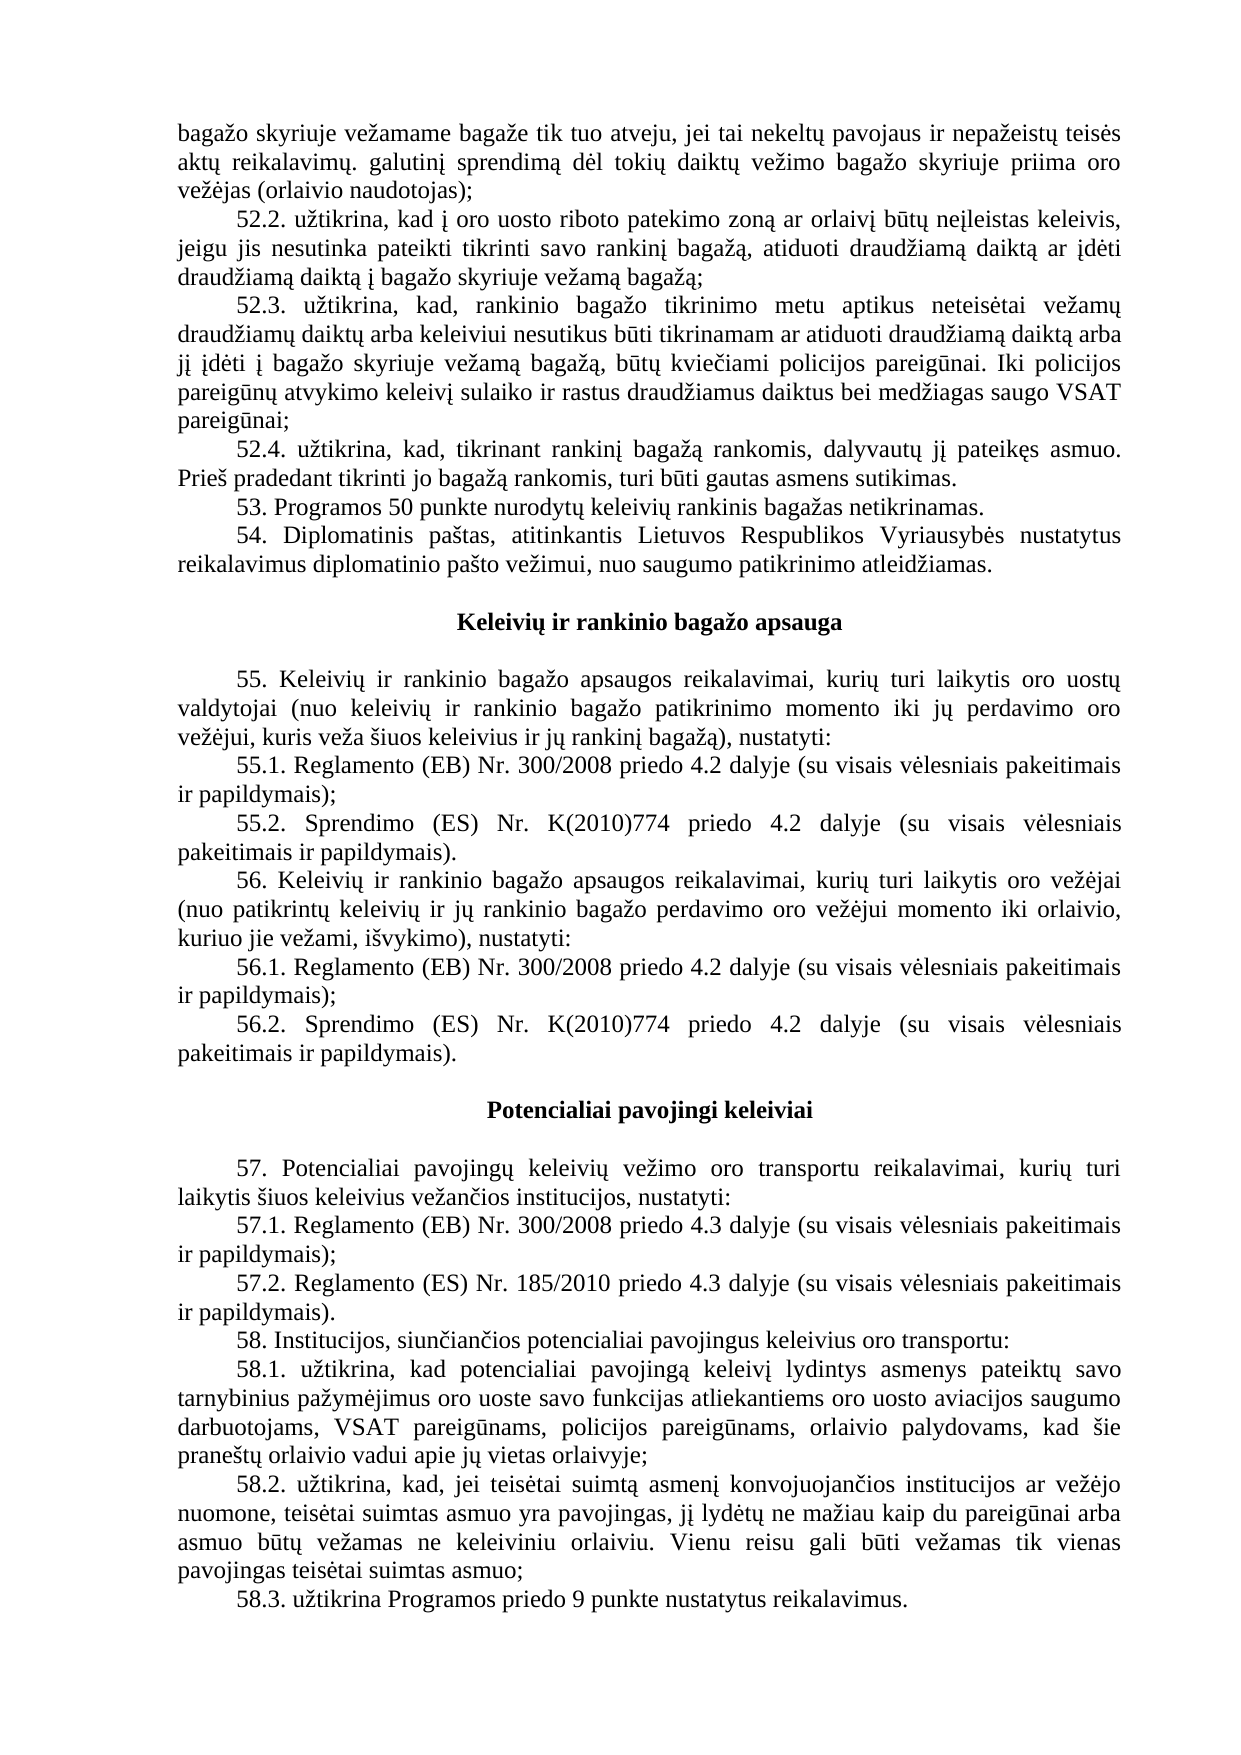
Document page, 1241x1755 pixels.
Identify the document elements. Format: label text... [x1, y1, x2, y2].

text 58.1. užtikrina, kad potencialiai pavojingą keleivį lydintys asmenys pateiktų savo tarnybinius pažymėjimus oro uoste savo funkcijas atliekantiems oro uosto aviacijos saugumo darbuotojams, VSAT pareigūnams, policijos pareigūnams, orlaivio palydovams, kad šie praneštų orlaivio vadui apie jų vietas orlaivyje; [177, 1354, 1122, 1469]
text 57.2. Reglamento (ES) Nr. 185/2010 priedo 4.3 dalyje (su visais vėlesniais pakeitimais ir papildymais). [177, 1268, 1122, 1326]
text 58.2. užtikrina, kad, jei teisėtai suimtą asmenį konvojuojančios institucijos ar vežėjo nuomone, teisėtai suimtas asmuo yra pavojingas, jį lydėtų ne mažiau kaip du pareigūnai arba asmuo būtų vežamas ne keleiviniu orlaiviu. Vienu reisu gali būti vežamas tik vienas pavojingas teisėtai suimtas asmuo; [177, 1469, 1122, 1584]
text 55.2. Sprendimo (ES) Nr. K(2010)774 priedo 4.2 dalyje (su visais vėlesniais pakeitimais ir papildymais). [177, 808, 1122, 866]
text bagažo skyriuje vežamame bagaže tik tuo atveju, jei tai nekeltų pavojaus ir nepažeistų teisės aktų reikalavimų. galutinį sprendimą dėl tokių daiktų vežimo bagažo skyriuje priima oro vežėjas (orlaivio naudotojas); [177, 118, 1122, 204]
text Potencialiai pavojingi keleiviai [177, 1096, 1122, 1124]
text 52.4. užtikrina, kad, tikrinant rankinį bagažą rankomis, dalyvautų jį pateikęs asmuo. Prieš pradedant tikrinti jo bagažą rankomis, turi būti gautas asmens sutikimas. [177, 434, 1122, 492]
text 57.1. Reglamento (EB) Nr. 300/2008 priedo 4.3 dalyje (su visais vėlesniais pakeitimais ir papildymais); [177, 1211, 1122, 1268]
text 56.2. Sprendimo (ES) Nr. K(2010)774 priedo 4.2 dalyje (su visais vėlesniais pakeitimais ir papildymais). [177, 1009, 1122, 1067]
text 58.3. užtikrina Programos priedo 9 punkte nustatytus reikalavimus. [177, 1584, 1122, 1613]
text 57. Potencialiai pavojingų keleivių vežimo oro transportu reikalavimai, kurių turi laikytis šiuos keleivius vežančios institucijos, nustatyti: [177, 1153, 1122, 1211]
text 55.1. Reglamento (EB) Nr. 300/2008 priedo 4.2 dalyje (su visais vėlesniais pakeitimais ir papildymais); [177, 751, 1122, 808]
text Keleivių ir rankinio bagažo apsauga [177, 607, 1122, 636]
text 52.3. užtikrina, kad, rankinio bagažo tikrinimo metu aptikus neteisėtai vežamų draudžiamų daiktų arba keleiviui nesutikus būti tikrinamam ar atiduoti draudžiamą daiktą arba jį įdėti į bagažo skyriuje vežamą bagažą, būtų kviečiami policijos pareigūnai. Iki policijos pareigūnų atvykimo keleivį sulaiko ir rastus draudžiamus daiktus bei medžiagas saugo VSAT pareigūnai; [177, 291, 1122, 434]
text 58. Institucijos, siunčiančios potencialiai pavojingus keleivius oro transportu: [177, 1326, 1122, 1354]
text 52.2. užtikrina, kad į oro uosto riboto patekimo zoną ar orlaivį būtų neįleistas keleivis, jeigu jis nesutinka pateikti tikrinti savo rankinį bagažą, atiduoti draudžiamą daiktą ar įdėti draudžiamą daiktą į bagažo skyriuje vežamą bagažą; [177, 204, 1122, 291]
text 56. Keleivių ir rankinio bagažo apsaugos reikalavimai, kurių turi laikytis oro vežėjai (nuo patikrintų keleivių ir jų rankinio bagažo perdavimo oro vežėjui momento iki orlaivio, kuriuo jie vežami, išvykimo), nustatyti: [177, 866, 1122, 952]
text 55. Keleivių ir rankinio bagažo apsaugos reikalavimai, kurių turi laikytis oro uostų valdytojai (nuo keleivių ir rankinio bagažo patikrinimo momento iki jų perdavimo oro vežėjui, kuris veža šiuos keleivius ir jų rankinį bagažą), nustatyti: [177, 664, 1122, 751]
text 56.1. Reglamento (EB) Nr. 300/2008 priedo 4.2 dalyje (su visais vėlesniais pakeitimais ir papildymais); [177, 952, 1122, 1009]
text 54. Diplomatinis paštas, atitinkantis Lietuvos Respublikos Vyriausybės nustatytus reikalavimus diplomatinio pašto vežimui, nuo saugumo patikrinimo atleidžiamas. [177, 521, 1122, 578]
text 53. Programos 50 punkte nurodytų keleivių rankinis bagažas netikrinamas. [177, 492, 1122, 521]
